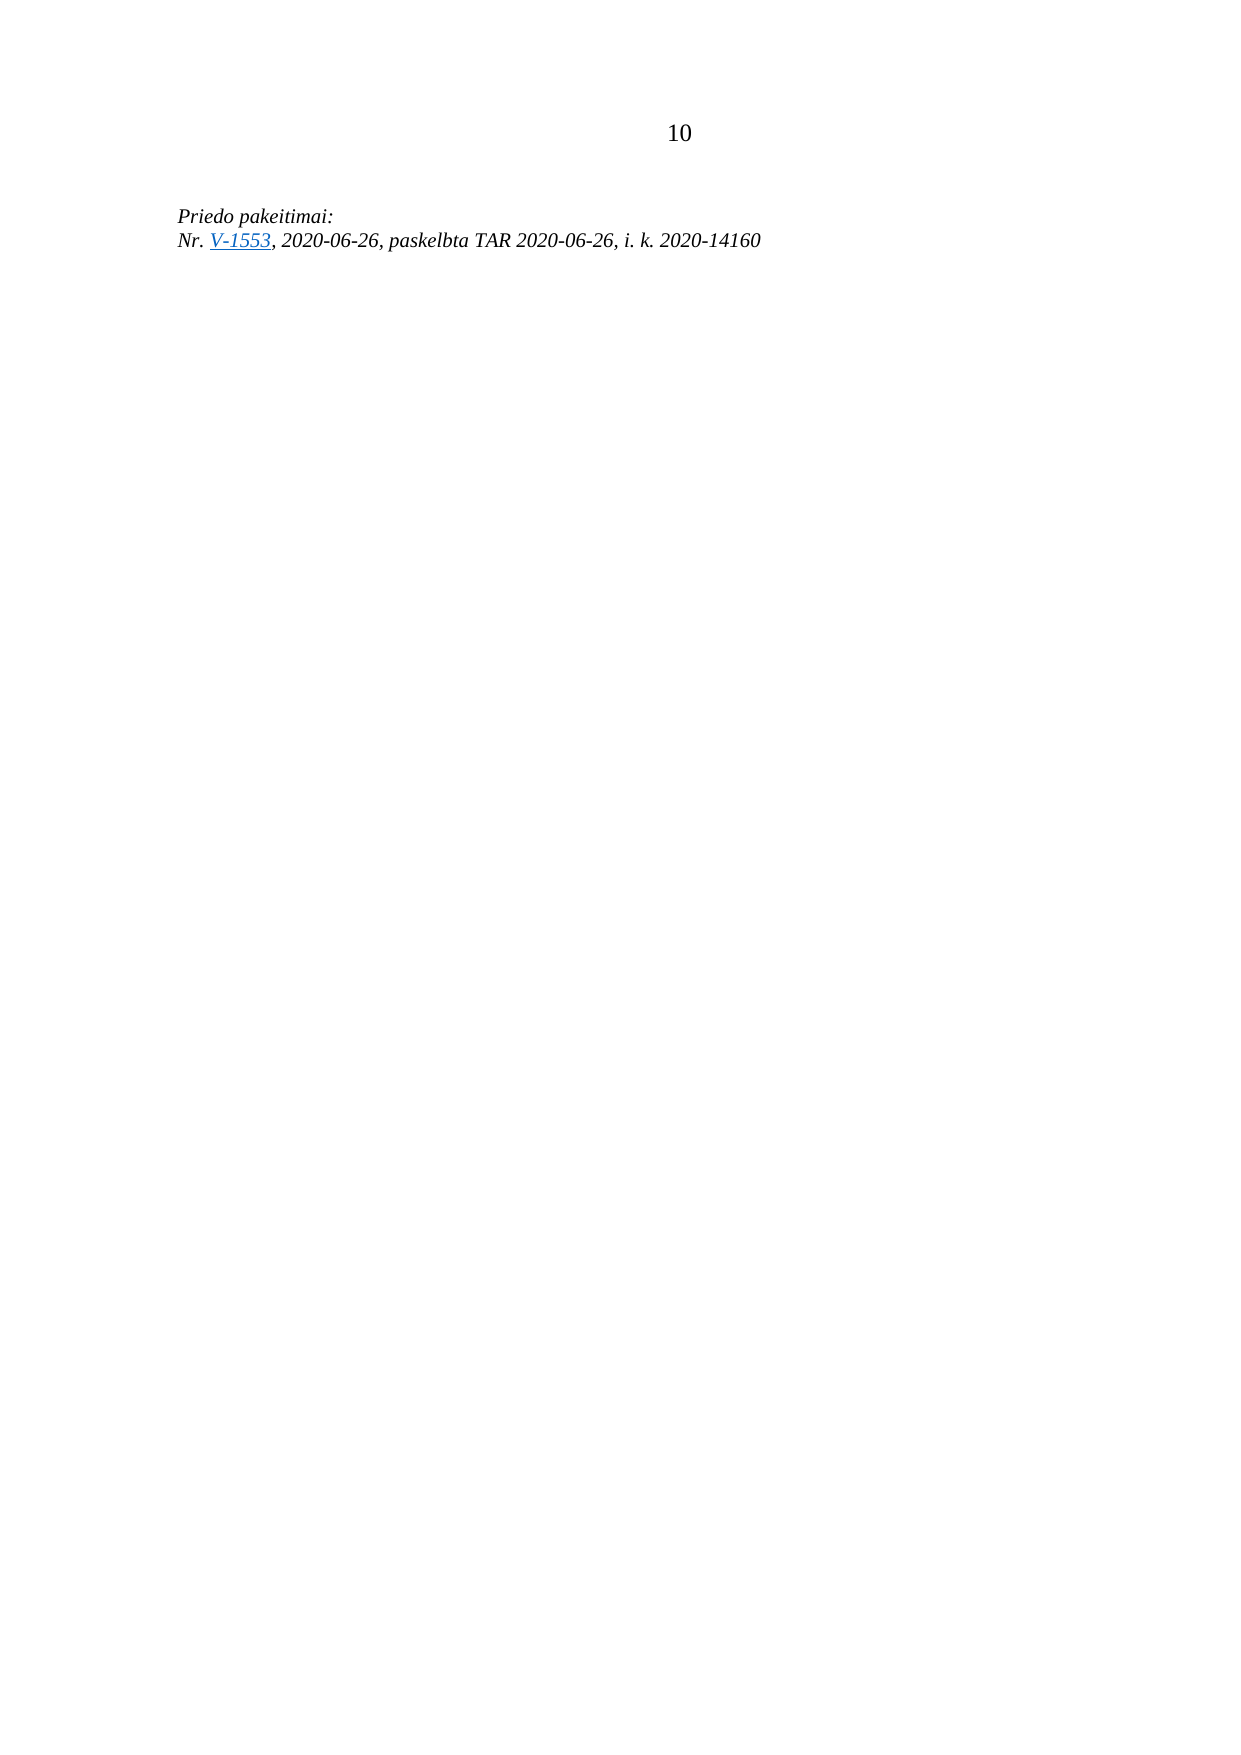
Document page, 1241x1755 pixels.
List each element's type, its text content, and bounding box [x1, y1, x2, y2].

text Nr. V-1553, 2020-06-26, paskelbta TAR 2020-06-26, i. k. 2020-14160 [177, 228, 1181, 252]
text Priedo pakeitimai: [177, 204, 1181, 228]
